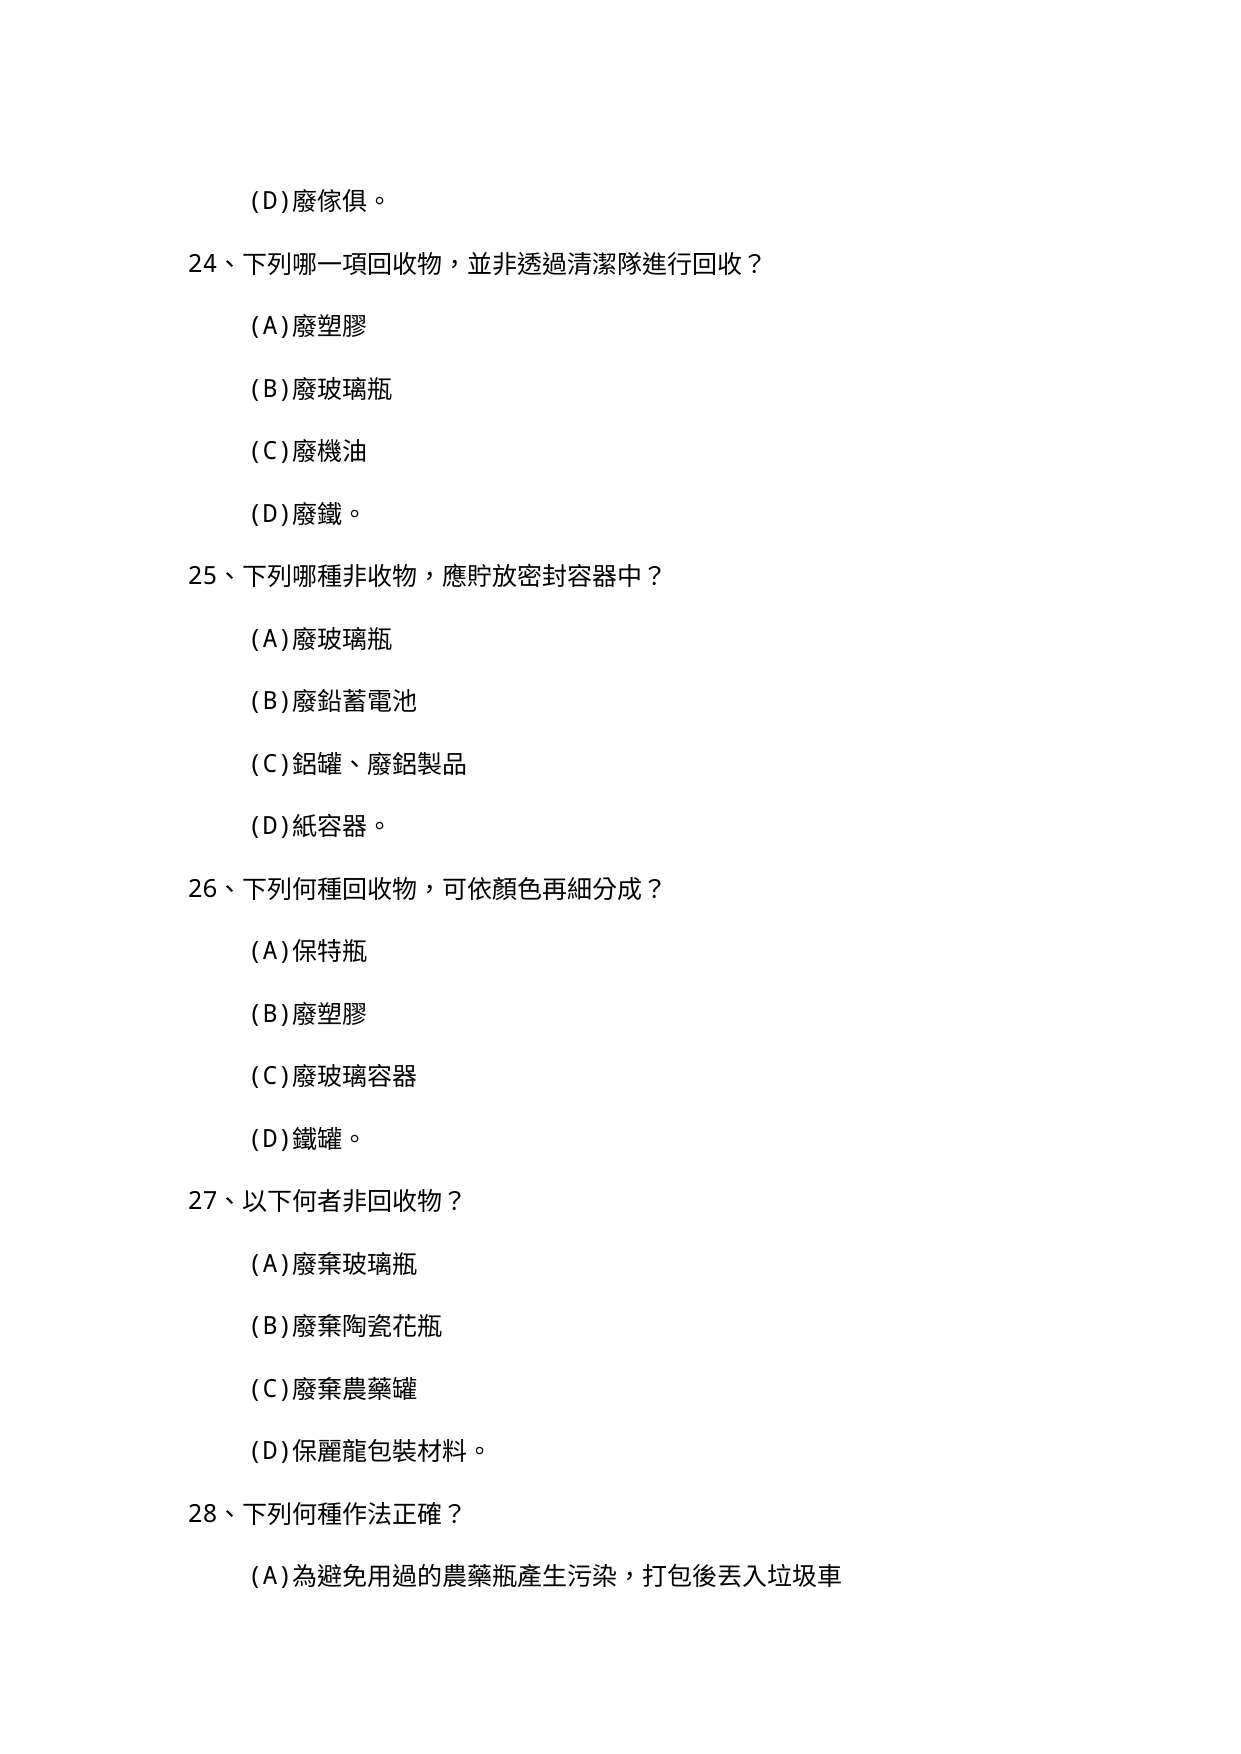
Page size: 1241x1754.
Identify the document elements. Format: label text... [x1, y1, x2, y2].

text 26、下列何種回收物，可依顏色再細分成？ [187, 846, 1053, 908]
text (C)廢機油 [187, 408, 1053, 471]
text 27、以下何者非回收物？ [187, 1158, 1053, 1221]
text (A)廢塑膠 [187, 283, 1053, 346]
text 28、下列何種作法正確？ [187, 1471, 1053, 1533]
text (B)廢塑膠 [187, 971, 1053, 1033]
text 25、下列哪種非收物，應貯放密封容器中？ [187, 533, 1053, 596]
text (B)廢玻璃瓶 [187, 346, 1053, 408]
text 24、下列哪一項回收物，並非透過清潔隊進行回收？ [187, 221, 1053, 283]
text (B)廢棄陶瓷花瓶 [187, 1283, 1053, 1346]
text (B)廢鉛蓄電池 [187, 658, 1053, 721]
text (A)為避免用過的農藥瓶產生污染，打包後丟入垃圾車 [187, 1533, 1053, 1596]
text (C)廢玻璃容器 [187, 1033, 1053, 1096]
text (D)廢傢俱。 [187, 158, 1053, 221]
text (A)廢玻璃瓶 [187, 596, 1053, 658]
text (D)鐵罐。 [187, 1096, 1053, 1158]
text (A)保特瓶 [187, 908, 1053, 971]
text (D)紙容器。 [187, 783, 1053, 846]
text (C)鋁罐、廢鋁製品 [187, 721, 1053, 783]
text (C)廢棄農藥罐 [187, 1346, 1053, 1408]
text (D)廢鐵。 [187, 471, 1053, 533]
text (A)廢棄玻璃瓶 [187, 1221, 1053, 1283]
text (D)保麗龍包裝材料。 [187, 1408, 1053, 1471]
